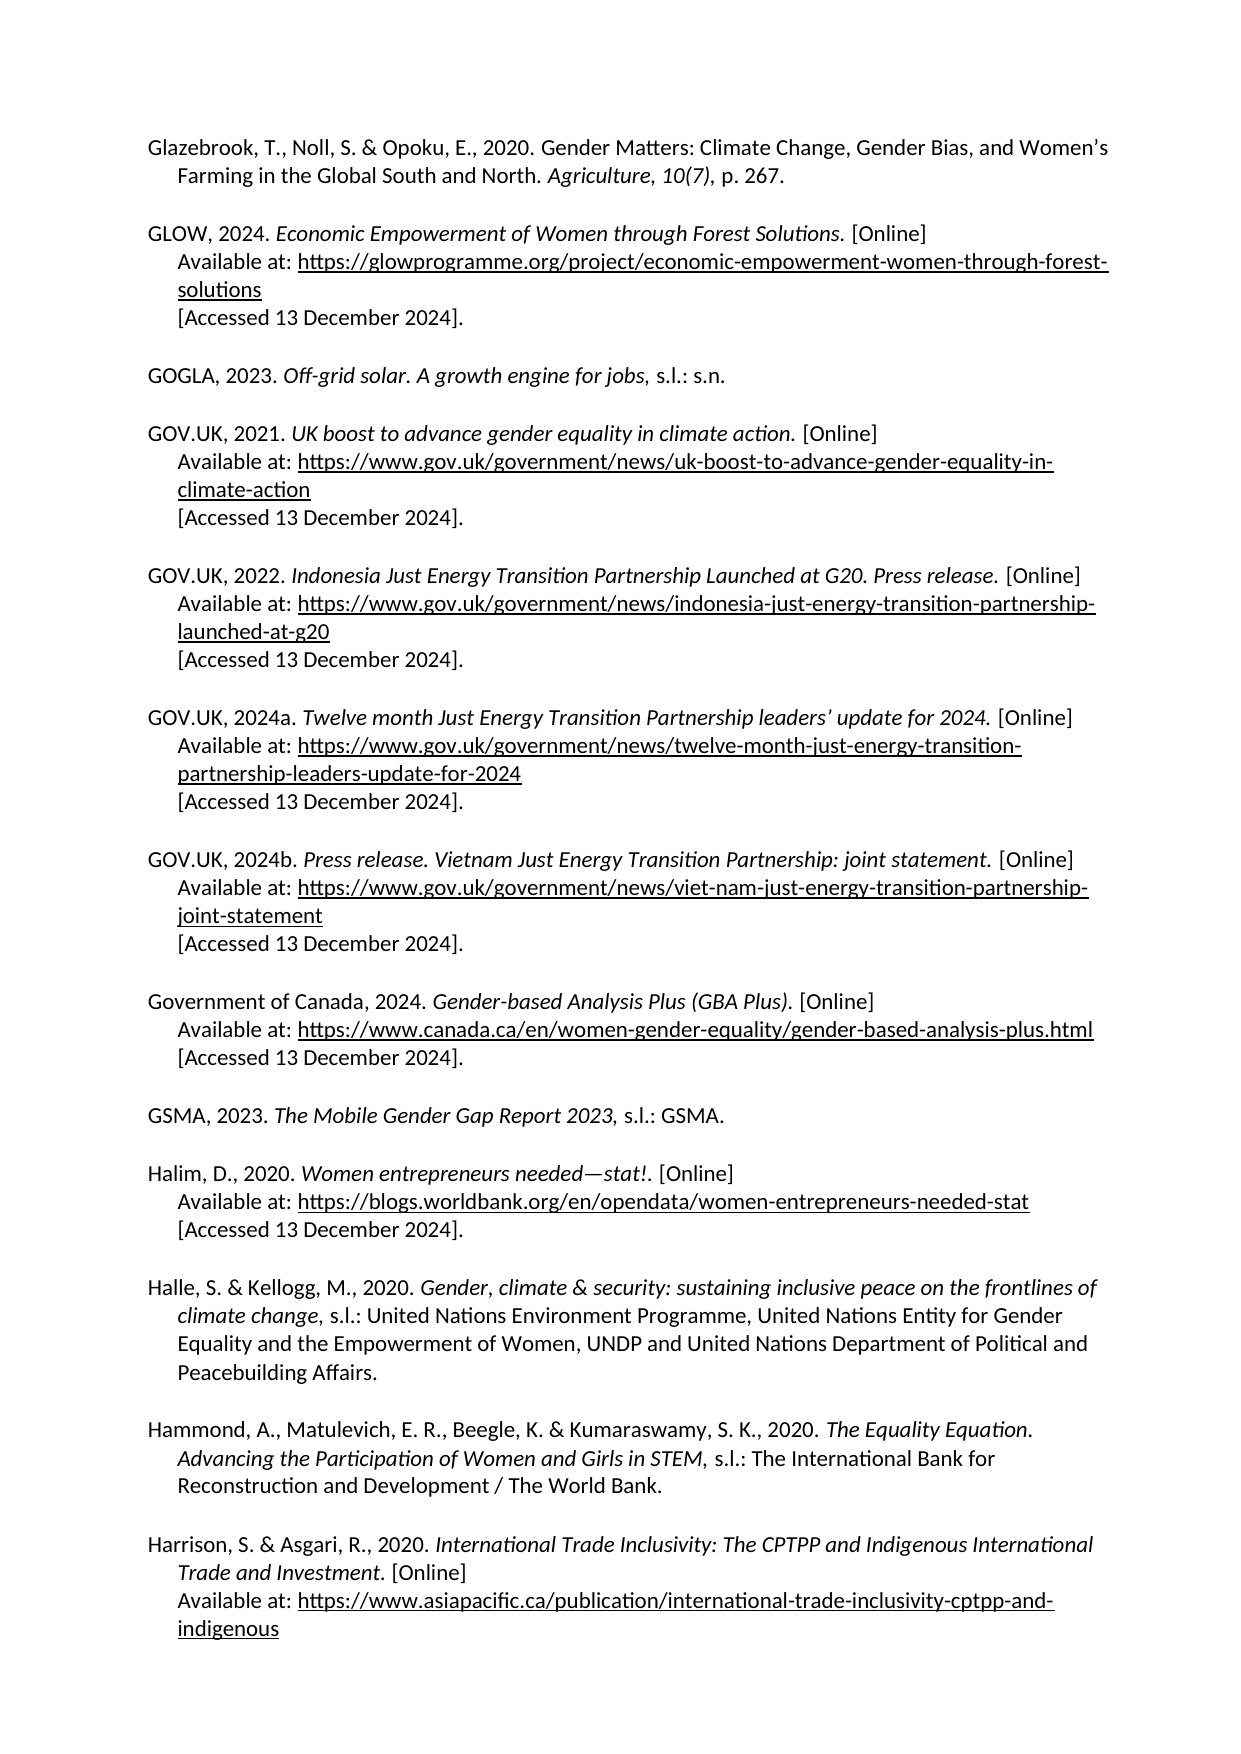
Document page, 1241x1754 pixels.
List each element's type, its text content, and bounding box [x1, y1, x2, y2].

text GLOW, 2024. Economic Empowerment of Women through Forest Solutions. [Online] Available at: https://glowprogramme.org/project/economic-empowerment-women-through-forest-solutions [Accessed 13 December 2024]. [148, 219, 1122, 331]
text Glazebrook, T., Noll, S. & Opoku, E., 2020. Gender Matters: Climate Change, Gender Bias, and Women’s Farming in the Global South and North. Agriculture, 10(7), p. 267. [148, 133, 1122, 189]
text GOV.UK, 2024b. Press release. Vietnam Just Energy Transition Partnership: joint statement. [Online] Available at: https://www.gov.uk/government/news/viet-nam-just-energy-transition-partnership-joint-statement [Accessed 13 December 2024]. [148, 845, 1122, 957]
text Hammond, A., Matulevich, E. R., Beegle, K. & Kumaraswamy, S. K., 2020. The Equality Equation. Advancing the Participation of Women and Girls in STEM, s.l.: The International Bank for Reconstruction and Development / The World Bank. [148, 1416, 1122, 1500]
text Halle, S. & Kellogg, M., 2020. Gender, climate & security: sustaining inclusive peace on the frontlines of climate change, s.l.: United Nations Environment Programme, United Nations Entity for Gender Equality and the Empowerment of Women, UNDP and United Nations Department of Political and Peacebuilding Affairs. [148, 1273, 1122, 1386]
text Government of Canada, 2024. Gender-based Analysis Plus (GBA Plus). [Online] Available at: https://www.canada.ca/en/women-gender-equality/gender-based-analysis-plus.html [Accessed 13 December 2024]. [148, 987, 1122, 1071]
text GOV.UK, 2021. UK boost to advance gender equality in climate action. [Online] Available at: https://www.gov.uk/government/news/uk-boost-to-advance-gender-equality-in-climate-action [Accessed 13 December 2024]. [148, 419, 1122, 531]
text GOGLA, 2023. Off-grid solar. A growth engine for jobs, s.l.: s.n. [148, 361, 1122, 389]
text GOV.UK, 2024a. Twelve month Just Energy Transition Partnership leaders’ update for 2024. [Online] Available at: https://www.gov.uk/government/news/twelve-month-just-energy-transition-partnership-leaders-update-for-2024 [Accessed 13 December 2024]. [148, 703, 1122, 815]
text GSMA, 2023. The Mobile Gender Gap Report 2023, s.l.: GSMA. [148, 1101, 1122, 1129]
text Halim, D., 2020. Women entrepreneurs needed—stat!. [Online] Available at: https://blogs.worldbank.org/en/opendata/women-entrepreneurs-needed-stat [Accessed 13 December 2024]. [148, 1159, 1122, 1243]
text Harrison, S. & Asgari, R., 2020. International Trade Inclusivity: The CPTPP and Indigenous International Trade and Investment. [Online] Available at: https://www.asiapacific.ca/publication/international-trade-inclusivity-cptpp-and-indigenous [148, 1530, 1122, 1642]
text GOV.UK, 2022. Indonesia Just Energy Transition Partnership Launched at G20. Press release. [Online] Available at: https://www.gov.uk/government/news/indonesia-just-energy-transition-partnership-launched-at-g20 [Accessed 13 December 2024]. [148, 561, 1122, 673]
